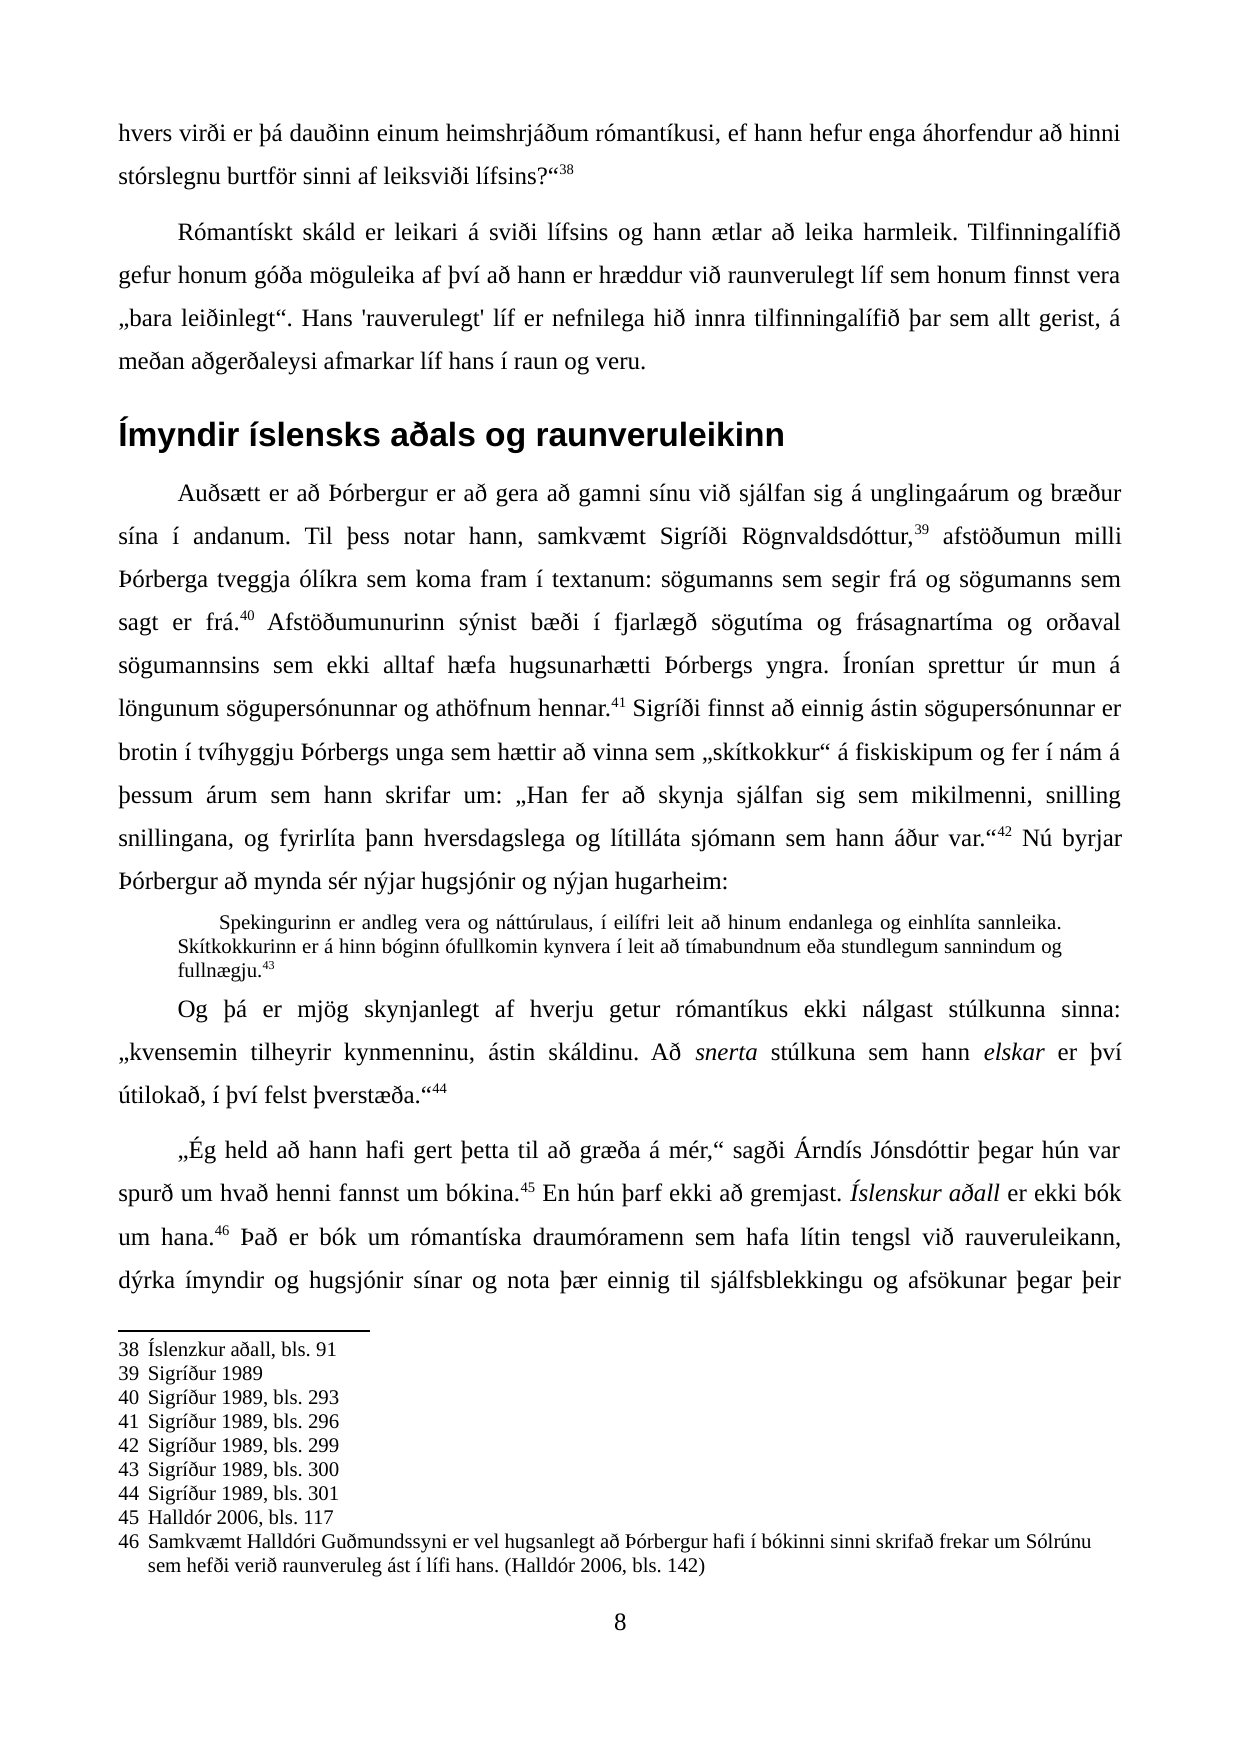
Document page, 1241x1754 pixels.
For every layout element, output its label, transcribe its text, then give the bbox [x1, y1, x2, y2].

text hvers virði er þá dauðinn einum heimshrjáðum rómantíkusi, ef hann hefur enga áhorfendur að hinni stórslegnu burtför sinni af leiksviði lífsins?“ [118, 118, 1122, 190]
text Sigríður 1989, bls. 301 [118, 1481, 1122, 1505]
text Rómantískt skáld er leikari á sviði lífsins og hann ætlar að leika harmleik. Tilfinningalífið gefur honum góða möguleika af því að hann er hræddur við raunverulegt líf sem honum finnst vera „bara leiðinlegt“. Hans 'rauverulegt' líf er nefnilega hið innra tilfinningalífið þar sem allt gerist, á meðan aðgerðaleysi afmarkar líf hans í raun og veru. [118, 217, 1122, 375]
text Og þá er mjög skynjanlegt af hverju getur rómantíkus ekki nálgast stúlkunna sinna: „kvensemin tilheyrir kynmenninu, ástin skáldinu. Að snerta stúlkuna sem hann elskar er því útilokað, í því felst þverstæða.“ [118, 994, 1122, 1109]
text Sigríður 1989, bls. 299 [118, 1433, 1122, 1457]
text Sigríður 1989 [118, 1361, 1122, 1385]
text Spekingurinn er andleg vera og náttúrulaus, í eilífri leit að hinum endanlega og einhlíta sannleika. Skítkokkurinn er á hinn bóginn ófullkomin kynvera í leit að tímabundnum eða stundlegum sannindum og fullnægju. [177, 910, 1063, 982]
text Sigríður 1989, bls. 296 [118, 1409, 1122, 1433]
text Auðsætt er að Þórbergur er að gera að gamni sínu við sjálfan sig á unglingaárum og bræður sína í andanum. Til þess notar hann, samkvæmt Sigríði Rögnvaldsdóttur, afstöðumun milli Þórberga tveggja ólíkra sem koma fram í textanum: sögumanns sem segir frá og sögumanns sem sagt er frá. Afstöðumunurinn sýnist bæði í fjarlægð sögutíma og frásagnartíma og orðaval sögumannsins sem ekki alltaf hæfa hugsunarhætti Þórbergs yngra. Íronían sprettur úr mun á löngunum sögupersónunnar og athöfnum hennar. Sigríði finnst að einnig ástin sögupersónunnar er brotin í tvíhyggju Þórbergs unga sem hættir að vinna sem „skítkokkur“ á fiskiskipum og fer í nám á þessum árum sem hann skrifar um: „Han fer að skynja sjálfan sig sem mikilmenni, snilling snillingana, og fyrirlíta þann hversdagslega og lítilláta sjómann sem hann áður var.“ Nú byrjar Þórbergur að mynda sér nýjar hugsjónir og nýjan hugarheim: [118, 478, 1122, 895]
text Samkvæmt Halldóri Guðmundssyni er vel hugsanlegt að Þórbergur hafi í bókinni sinni skrifað frekar um Sólrúnu sem hefði verið raunveruleg ást í lífi hans. (Halldór 2006, bls. 142) [118, 1529, 1122, 1577]
text Sigríður 1989, bls. 293 [118, 1385, 1122, 1409]
subtitle Ímyndir íslensks aðals og raunveruleikinn [118, 415, 1122, 453]
text Sigríður 1989, bls. 300 [118, 1457, 1122, 1481]
text „Ég held að hann hafi gert þetta til að græða á mér,“ sagði Árndís Jónsdóttir þegar hún var spurð um hvað henni fannst um bókina. En hún þarf ekki að gremjast. Íslenskur aðall er ekki bók um hana. Það er bók um rómantíska draumóramenn sem hafa lítin tengsl við rauveruleikann, dýrka ímyndir og hugsjónir sínar og nota þær einnig til sjálfsblekkingu og afsökunar þegar þeir [118, 1135, 1122, 1293]
text Halldór 2006, bls. 117 [118, 1505, 1122, 1529]
text Íslenzkur aðall, bls. 91 [118, 1337, 1122, 1361]
